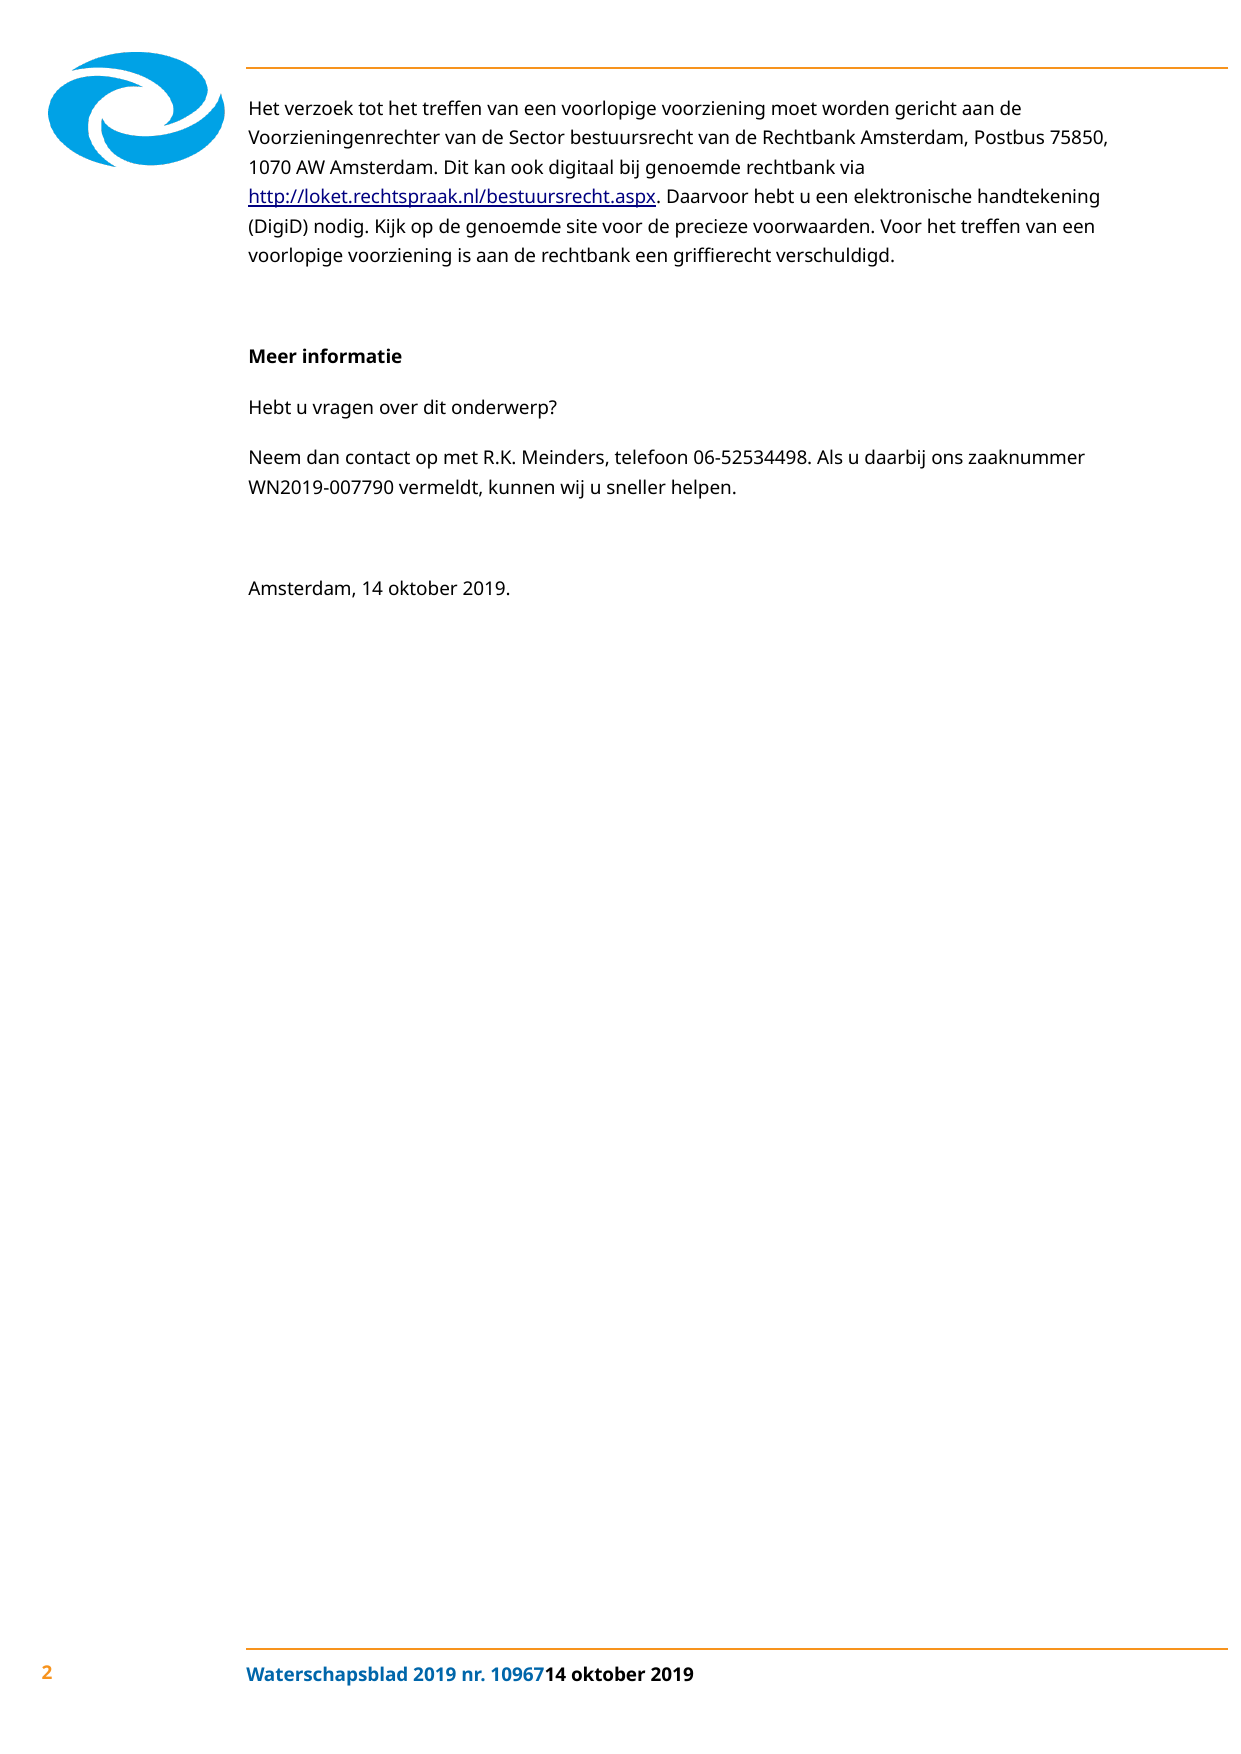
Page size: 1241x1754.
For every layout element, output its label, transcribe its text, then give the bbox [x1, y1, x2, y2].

text Het verzoek tot het treffen van een voorlopige voorziening moet worden gericht aan de Voorzieningenrechter van de Sector bestuursrecht van de Rechtbank Amsterdam, Postbus 75850, 1070 AW Amsterdam. Dit kan ook digitaal bij genoemde rechtbank via http://loket.rechtspraak.nl/bestuursrecht.aspx. Daarvoor hebt u een elektronische handtekening (DigiD) nodig. Kijk op de genoemde site voor de precieze voorwaarden. Voor het treffen van een voorlopige voorziening is aan de rechtbank een griffierecht verschuldigd. [248, 95, 1152, 268]
text Hebt u vragen over dit onderwerp? [248, 394, 1152, 420]
picture [41, 47, 231, 172]
text Neem dan contact op met R.K. Meinders, telefoon 06-52534498. Als u daarbij ons zaaknummer WN2019-007790 vermeldt, kunnen wij u sneller helpen. [248, 444, 1152, 500]
text Amsterdam, 14 oktober 2019. [248, 575, 1152, 601]
text Meer informatie [248, 343, 1152, 369]
